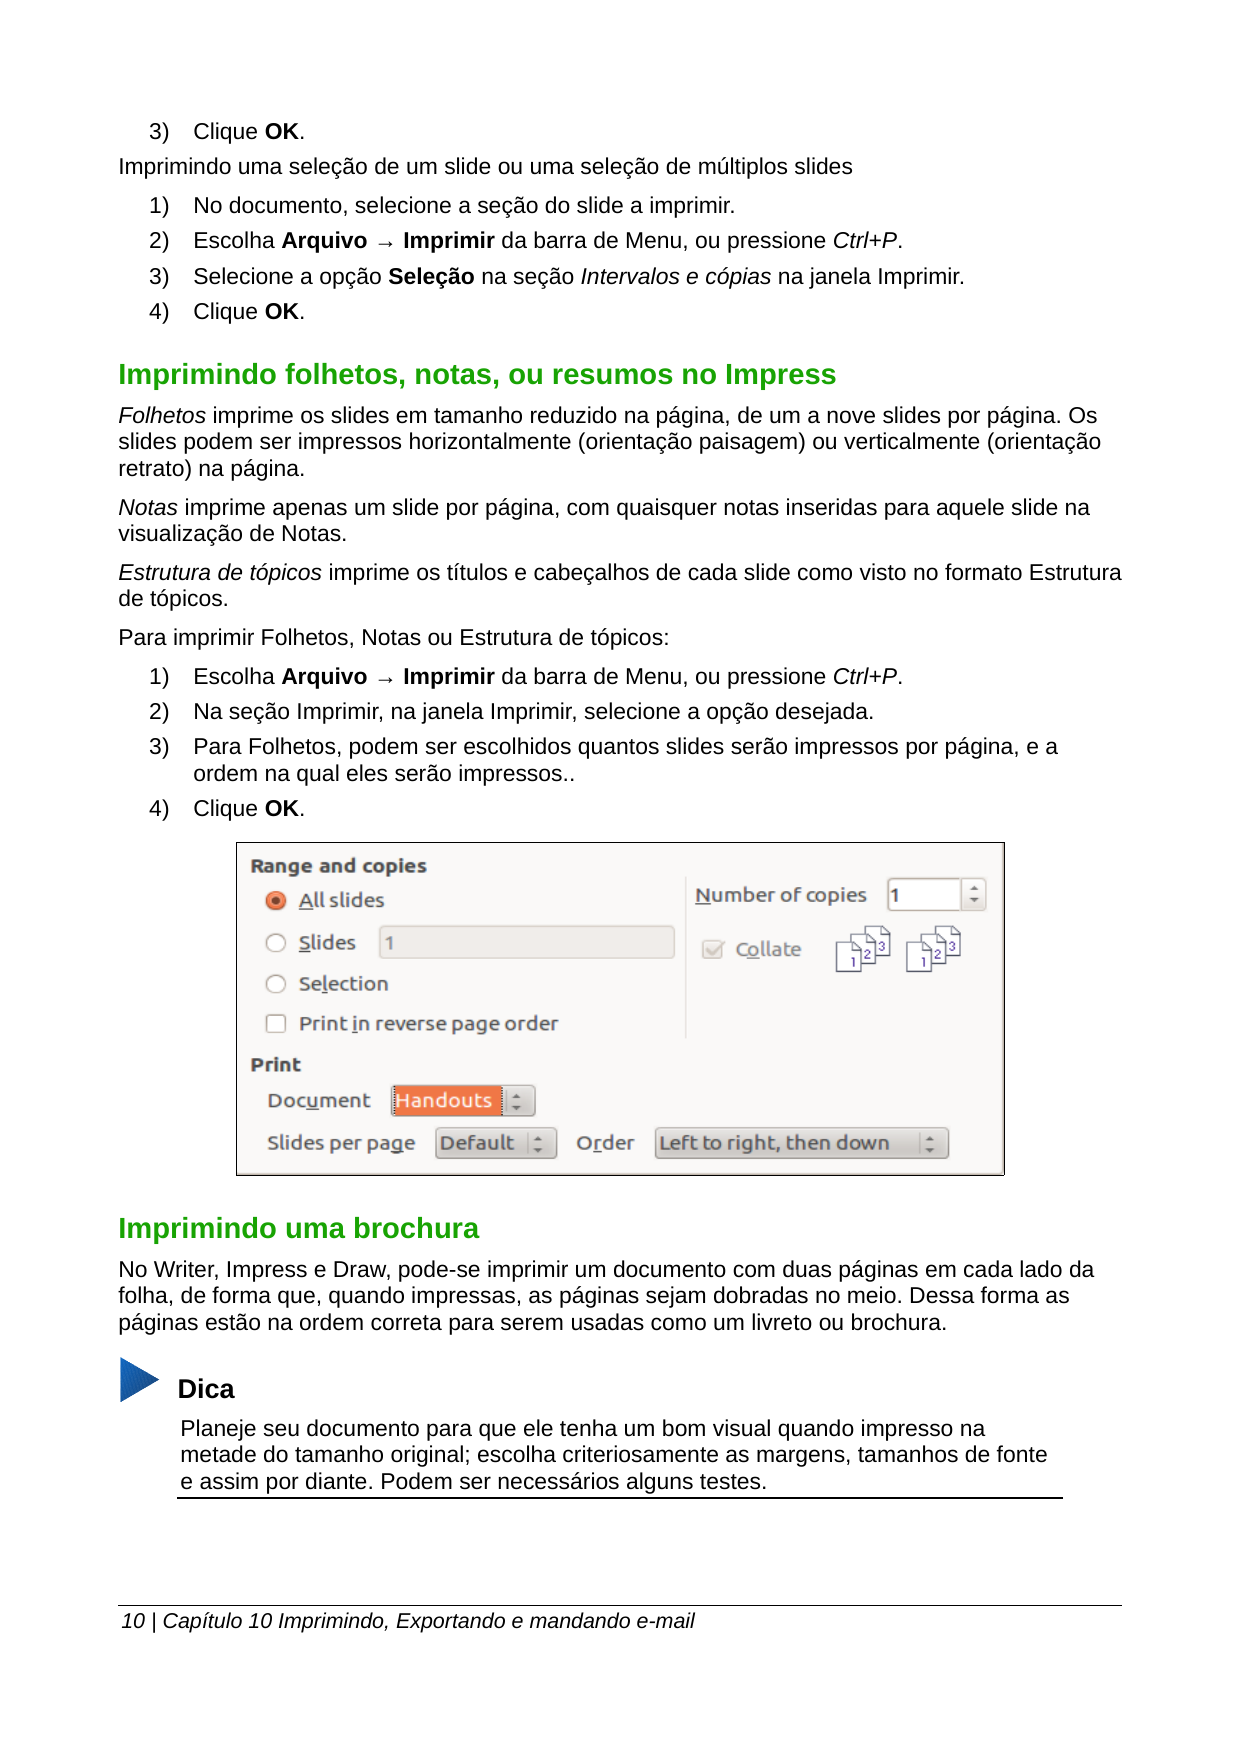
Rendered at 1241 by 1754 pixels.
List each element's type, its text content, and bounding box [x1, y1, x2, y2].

text Estrutura de tópicos imprime os títulos e cabeçalhos de cada slide como visto no formato Estrutura de tópicos. [118, 559, 1122, 611]
text No Writer, Impress e Draw, pode-se imprimir um documento com duas páginas em cada lado da folha, de forma que, quando impressas, as páginas sejam dobradas no meio. Dessa forma as páginas estão na ordem correta para serem usadas como um livreto ou brochura. [118, 1256, 1122, 1335]
list Na seção Imprimir, na janela Imprimir, selecione a opção desejada. [169, 698, 1122, 724]
subtitle Dica [118, 1355, 1122, 1404]
subtitle Imprimindo folhetos, notas, ou resumos no Impress [118, 357, 1122, 390]
list Escolha Arquivo → Imprimir da barra de Menu, ou pressione Ctrl+P. [169, 227, 1122, 254]
subtitle Imprimindo uma brochura [118, 1211, 1122, 1244]
list Selecione a opção Seleção na seção Intervalos e cópias na janela Imprimir. [169, 263, 1122, 289]
list Escolha Arquivo → Imprimir da barra de Menu, ou pressione Ctrl+P. [169, 663, 1122, 689]
list Clique OK. [169, 795, 1122, 821]
list Clique OK. [169, 298, 1122, 324]
list No documento, selecione a seção do slide a imprimir. [169, 192, 1122, 218]
list Para imprimir Folhetos, Notas ou Estrutura de tópicos: [118, 624, 1122, 650]
list Imprimindo uma seleção de um slide ou uma seleção de múltiplos slides [118, 153, 1122, 180]
text Folhetos imprime os slides em tamanho reduzido na página, de um a nove slides por página. Os slides podem ser impressos horizontalmente (orientação paisagem) ou verticalmente (orientação retrato) na página. [118, 402, 1122, 481]
list Clique OK. [169, 118, 1122, 144]
text Notas imprime apenas um slide por página, com quaisquer notas inseridas para aquele slide na visualização de Notas. [118, 493, 1122, 546]
text Planeje seu documento para que ele tenha um bom visual quando impresso na metade do tamanho original; escolha criteriosamente as margens, tamanhos de fonte e assim por diante. Podem ser necessários alguns testes. [177, 1412, 1063, 1497]
list Para Folhetos, podem ser escolhidos quantos slides serão impressos por página, e a ordem na qual eles serão impressos.. [169, 733, 1122, 786]
picture [237, 843, 1004, 1175]
